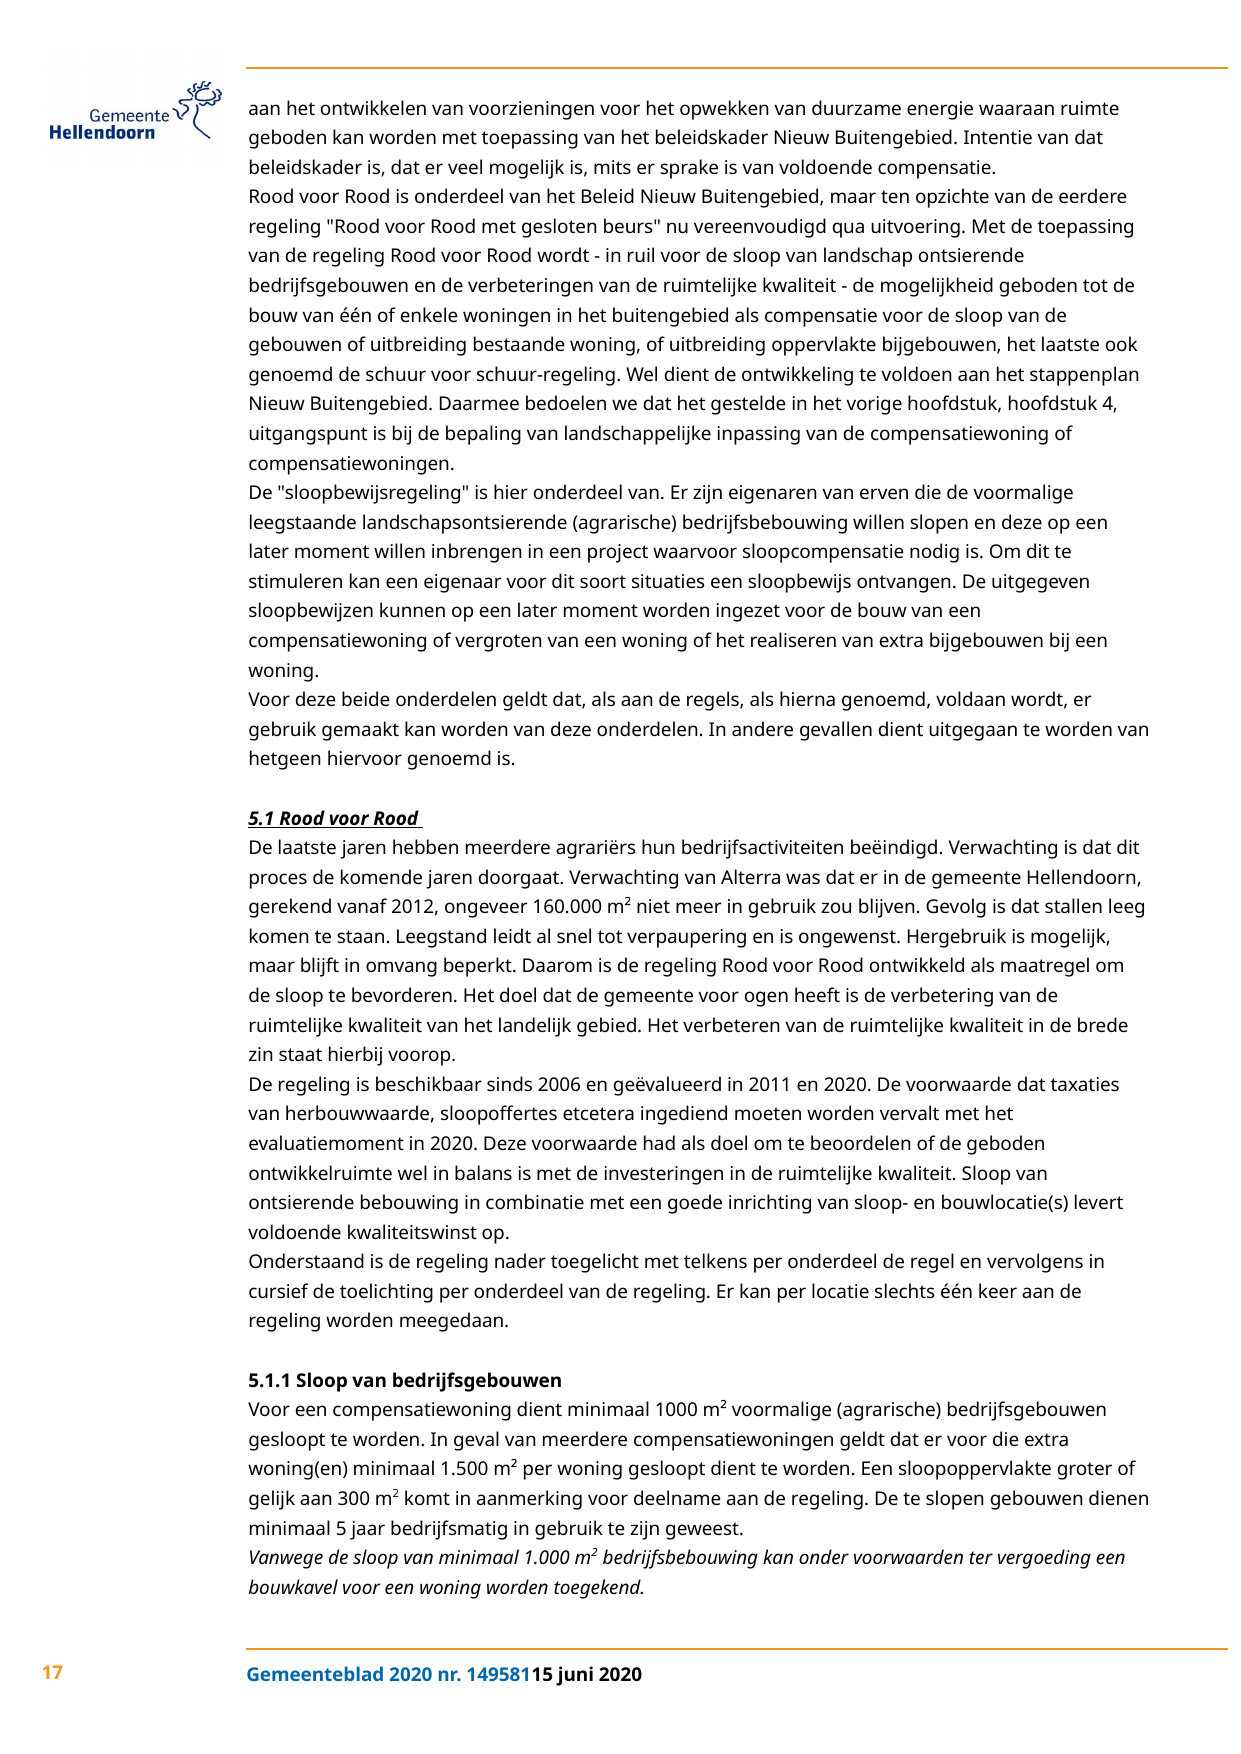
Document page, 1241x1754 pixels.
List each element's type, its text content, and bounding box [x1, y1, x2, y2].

text De regeling is beschikbaar sinds 2006 en geëvalueerd in 2011 en 2020. De voorwaarde dat taxaties van herbouwwaarde, sloopoffertes etcetera ingediend moeten worden vervalt met het evaluatiemoment in 2020. Deze voorwaarde had als doel om te beoordelen of de geboden ontwikkelruimte wel in balans is met de investeringen in de ruimtelijke kwaliteit. Sloop van ontsierende bebouwing in combinatie met een goede inrichting van sloop- en bouwlocatie(s) levert voldoende kwaliteitswinst op. [248, 1071, 1152, 1245]
text Rood voor Rood is onderdeel van het Beleid Nieuw Buitengebied, maar ten opzichte van de eerdere regeling "Rood voor Rood met gesloten beurs" nu vereenvoudigd qua uitvoering. Met de toepassing van de regeling Rood voor Rood wordt - in ruil voor de sloop van landschap ontsierende bedrijfsgebouwen en de verbeteringen van de ruimtelijke kwaliteit - de mogelijkheid geboden tot de bouw van één of enkele woningen in het buitengebied als compensatie voor de sloop van de gebouwen of uitbreiding bestaande woning, of uitbreiding oppervlakte bijgebouwen, het laatste ook genoemd de schuur voor schuur-regeling. Wel dient de ontwikkeling te voldoen aan het stappenplan Nieuw Buitengebied. Daarmee bedoelen we dat het gestelde in het vorige hoofdstuk, hoofdstuk 4, uitgangspunt is bij de bepaling van landschappelijke inpassing van de compensatiewoning of compensatiewoningen. [248, 183, 1152, 476]
text Onderstaand is de regeling nader toegelicht met telkens per onderdeel de regel en vervolgens in cursief de toelichting per onderdeel van de regeling. Er kan per locatie slechts één keer aan de regeling worden meegedaan. [248, 1248, 1152, 1333]
text Voor een compensatiewoning dient minimaal 1000 m² voormalige (agrarische) bedrijfsgebouwen gesloopt te worden. In geval van meerdere compensatiewoningen geldt dat er voor die extra woning(en) minimaal 1.500 m² per woning gesloopt dient te worden. Een sloopoppervlakte groter of gelijk aan 300 m2 komt in aanmerking voor deelname aan de regeling. De te slopen gebouwen dienen minimaal 5 jaar bedrijfsmatig in gebruik te zijn geweest. [248, 1396, 1152, 1541]
text 5.1.1 Sloop van bedrijfsgebouwen [248, 1367, 1152, 1393]
text 5.1 Rood voor Rood [248, 805, 1152, 831]
text De laatste jaren hebben meerdere agrariërs hun bedrijfsactiviteiten beëindigd. Verwachting is dat dit proces de komende jaren doorgaat. Verwachting van Alterra was dat er in de gemeente Hellendoorn, gerekend vanaf 2012, ongeveer 160.000 m² niet meer in gebruik zou blijven. Gevolg is dat stallen leeg komen te staan. Leegstand leidt al snel tot verpaupering en is ongewenst. Hergebruik is mogelijk, maar blijft in omvang beperkt. Daarom is de regeling Rood voor Rood ontwikkeld als maatregel om de sloop te bevorderen. Het doel dat de gemeente voor ogen heeft is de verbetering van de ruimtelijke kwaliteit van het landelijk gebied. Het verbeteren van de ruimtelijke kwaliteit in de brede zin staat hierbij voorop. [248, 834, 1152, 1067]
text Vanwege de sloop van minimaal 1.000 m2 bedrijfsbebouwing kan onder voorwaarden ter vergoeding een bouwkavel voor een woning worden toegekend. [248, 1544, 1152, 1600]
text Voor deze beide onderdelen geldt dat, als aan de regels, als hierna genoemd, voldaan wordt, er gebruik gemaakt kan worden van deze onderdelen. In andere gevallen dient uitgegaan te worden van hetgeen hiervoor genoemd is. [248, 686, 1152, 771]
text aan het ontwikkelen van voorzieningen voor het opwekken van duurzame energie waaraan ruimte geboden kan worden met toepassing van het beleidskader Nieuw Buitengebied. Intentie van dat beleidskader is, dat er veel mogelijk is, mits er sprake is van voldoende compensatie. [248, 95, 1152, 180]
text De "sloopbewijsregeling" is hier onderdeel van. Er zijn eigenaren van erven die de voormalige leegstaande landschapsontsierende (agrarische) bedrijfsbebouwing willen slopen en deze op een later moment willen inbrengen in een project waarvoor sloopcompensatie nodig is. Om dit te stimuleren kan een eigenaar voor dit soort situaties een sloopbewijs ontvangen. De uitgegeven sloopbewijzen kunnen op een later moment worden ingezet voor de bouw van een compensatiewoning of vergroten van een woning of het realiseren van extra bijgebouwen bij een woning. [248, 479, 1152, 683]
picture [41, 47, 231, 172]
